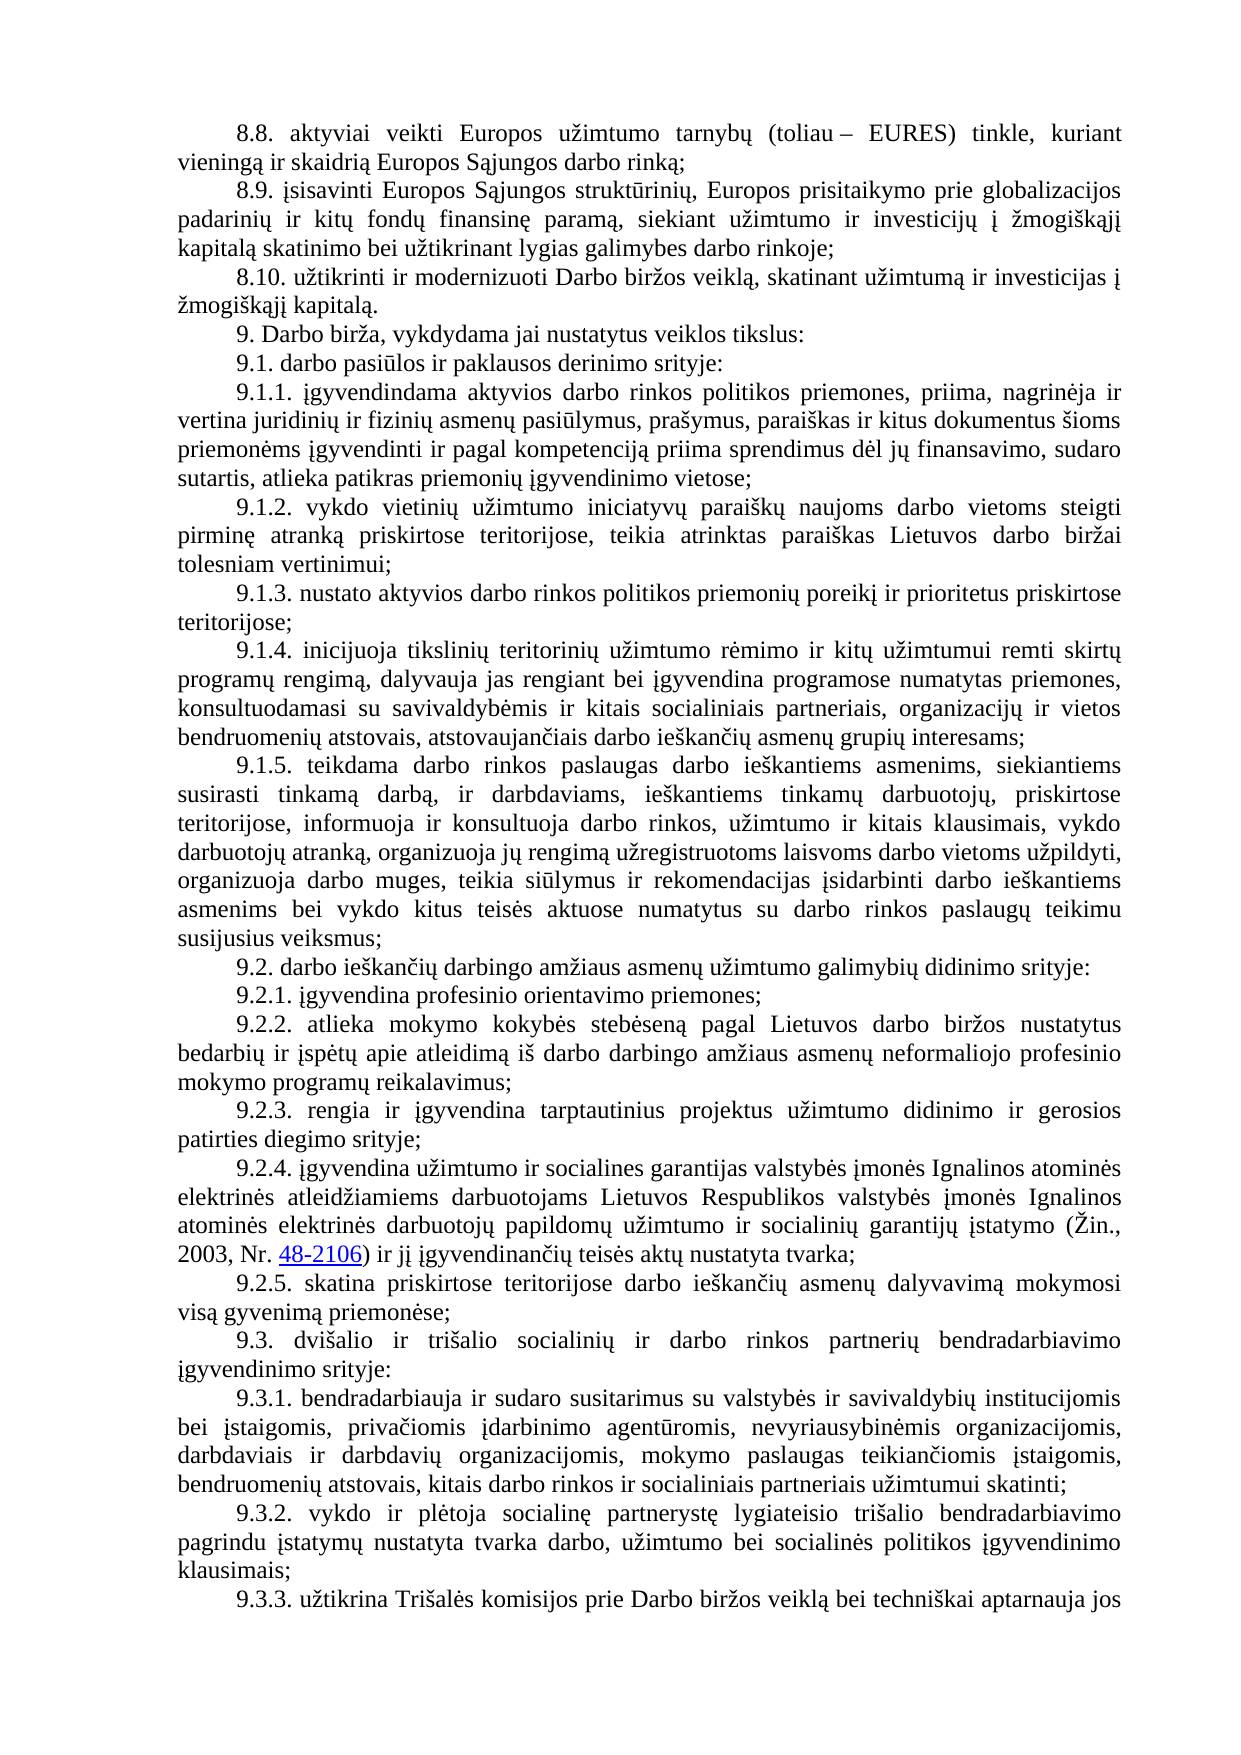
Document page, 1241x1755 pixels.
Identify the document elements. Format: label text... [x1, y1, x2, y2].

text 9. Darbo birža, vykdydama jai nustatytus veiklos tikslus: [177, 319, 1122, 348]
text 8.8. aktyviai veikti Europos užimtumo tarnybų (toliau – EURES) tinkle, kuriant vieningą ir skaidrią Europos Sąjungos darbo rinką; [177, 118, 1122, 176]
text 9.2.4. įgyvendina užimtumo ir socialines garantijas valstybės įmonės Ignalinos atominės elektrinės atleidžiamiems darbuotojams Lietuvos Respublikos valstybės įmonės Ignalinos atominės elektrinės darbuotojų papildomų užimtumo ir socialinių garantijų įstatymo (Žin., 2003, Nr. 48-2106) ir jį įgyvendinančių teisės aktų nustatyta tvarka; [177, 1153, 1122, 1268]
text 9.3.1. bendradarbiauja ir sudaro susitarimus su valstybės ir savivaldybių institucijomis bei įstaigomis, privačiomis įdarbinimo agentūromis, nevyriausybinėmis organizacijomis, darbdaviais ir darbdavių organizacijomis, mokymo paslaugas teikiančiomis įstaigomis, bendruomenių atstovais, kitais darbo rinkos ir socialiniais partneriais užimtumui skatinti; [177, 1383, 1122, 1498]
text 9.3.2. vykdo ir plėtoja socialinę partnerystę lygiateisio trišalio bendradarbiavimo pagrindu įstatymų nustatyta tvarka darbo, užimtumo bei socialinės politikos įgyvendinimo klausimais; [177, 1498, 1122, 1584]
text 9.1.3. nustato aktyvios darbo rinkos politikos priemonių poreikį ir prioritetus priskirtose teritorijose; [177, 578, 1122, 636]
text 9.1.1. įgyvendindama aktyvios darbo rinkos politikos priemones, priima, nagrinėja ir vertina juridinių ir fizinių asmenų pasiūlymus, prašymus, paraiškas ir kitus dokumentus šioms priemonėms įgyvendinti ir pagal kompetenciją priima sprendimus dėl jų finansavimo, sudaro sutartis, atlieka patikras priemonių įgyvendinimo vietose; [177, 377, 1122, 492]
text 9.1.4. inicijuoja tikslinių teritorinių užimtumo rėmimo ir kitų užimtumui remti skirtų programų rengimą, dalyvauja jas rengiant bei įgyvendina programose numatytas priemones, konsultuodamasi su savivaldybėmis ir kitais socialiniais partneriais, organizacijų ir vietos bendruomenių atstovais, atstovaujančiais darbo ieškančių asmenų grupių interesams; [177, 636, 1122, 751]
text 9.1. darbo pasiūlos ir paklausos derinimo srityje: [177, 348, 1122, 377]
text 8.9. įsisavinti Europos Sąjungos struktūrinių, Europos prisitaikymo prie globalizacijos padarinių ir kitų fondų finansinę paramą, siekiant užimtumo ir investicijų į žmogiškąjį kapitalą skatinimo bei užtikrinant lygias galimybes darbo rinkoje; [177, 176, 1122, 262]
text 9.3.3. užtikrina Trišalės komisijos prie Darbo biržos veiklą bei techniškai aptarnauja jos [177, 1584, 1122, 1613]
text 9.2.5. skatina priskirtose teritorijose darbo ieškančių asmenų dalyvavimą mokymosi visą gyvenimą priemonėse; [177, 1268, 1122, 1326]
text 9.3. dvišalio ir trišalio socialinių ir darbo rinkos partnerių bendradarbiavimo įgyvendinimo srityje: [177, 1326, 1122, 1383]
text 9.2.3. rengia ir įgyvendina tarptautinius projektus užimtumo didinimo ir gerosios patirties diegimo srityje; [177, 1096, 1122, 1153]
text 9.2.2. atlieka mokymo kokybės stebėseną pagal Lietuvos darbo biržos nustatytus bedarbių ir įspėtų apie atleidimą iš darbo darbingo amžiaus asmenų neformaliojo profesinio mokymo programų reikalavimus; [177, 1009, 1122, 1096]
text 9.1.2. vykdo vietinių užimtumo iniciatyvų paraiškų naujoms darbo vietoms steigti pirminę atranką priskirtose teritorijose, teikia atrinktas paraiškas Lietuvos darbo biržai tolesniam vertinimui; [177, 492, 1122, 578]
text 9.1.5. teikdama darbo rinkos paslaugas darbo ieškantiems asmenims, siekiantiems susirasti tinkamą darbą, ir darbdaviams, ieškantiems tinkamų darbuotojų, priskirtose teritorijose, informuoja ir konsultuoja darbo rinkos, užimtumo ir kitais klausimais, vykdo darbuotojų atranką, organizuoja jų rengimą užregistruotoms laisvoms darbo vietoms užpildyti, organizuoja darbo muges, teikia siūlymus ir rekomendacijas įsidarbinti darbo ieškantiems asmenims bei vykdo kitus teisės aktuose numatytus su darbo rinkos paslaugų teikimu susijusius veiksmus; [177, 751, 1122, 952]
text 8.10. užtikrinti ir modernizuoti Darbo biržos veiklą, skatinant užimtumą ir investicijas į žmogiškąjį kapitalą. [177, 262, 1122, 319]
text 9.2. darbo ieškančių darbingo amžiaus asmenų užimtumo galimybių didinimo srityje: [177, 952, 1122, 981]
text 9.2.1. įgyvendina profesinio orientavimo priemones; [177, 981, 1122, 1009]
